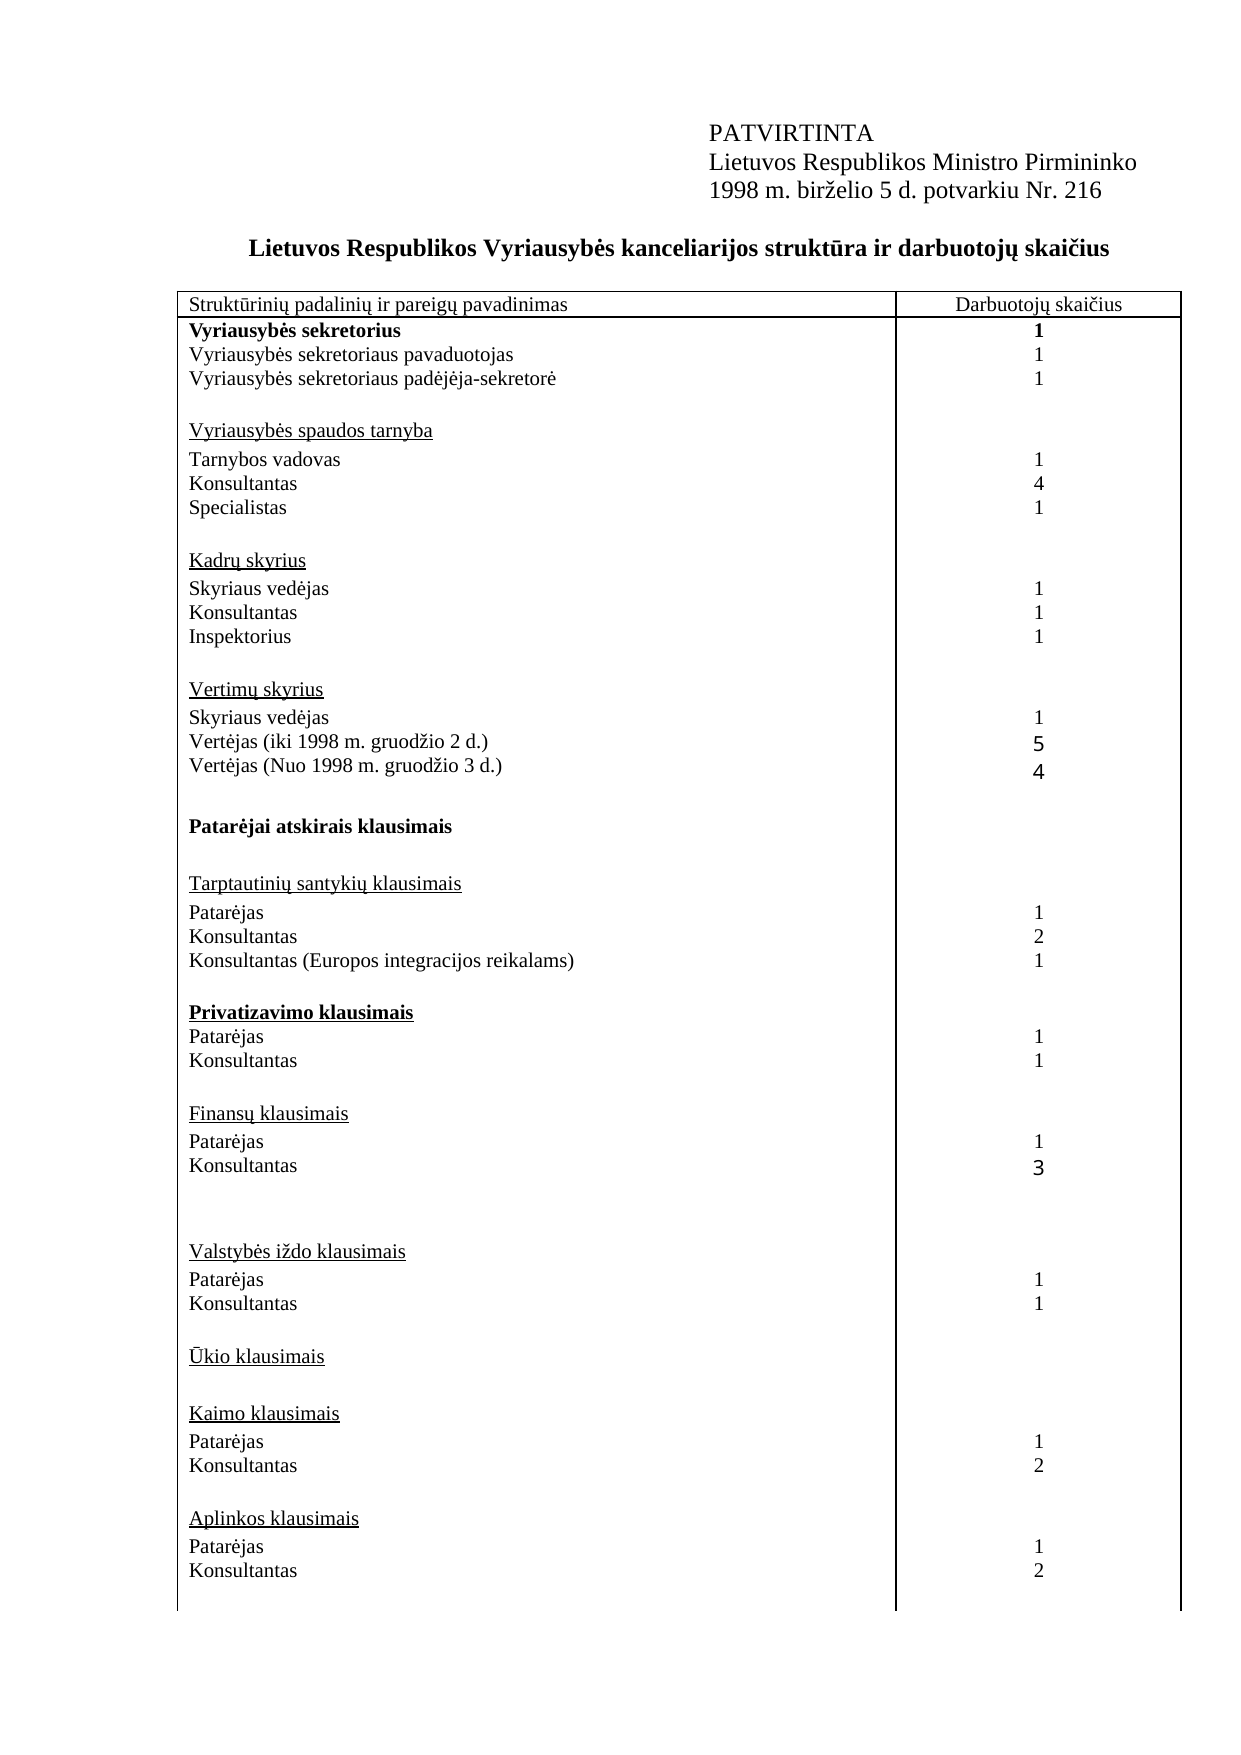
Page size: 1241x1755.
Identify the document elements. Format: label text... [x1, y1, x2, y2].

table_cell Konsultantas [178, 1291, 895, 1315]
table_cell [178, 972, 895, 1000]
table_cell [897, 786, 1180, 814]
table_cell 1 [897, 900, 1180, 924]
table_cell [897, 871, 1180, 900]
table_cell Skyriaus vedėjas [178, 576, 895, 600]
table_cell [897, 1315, 1180, 1344]
table_cell Konsultantas [178, 471, 895, 495]
table_cell 1 [897, 1024, 1180, 1048]
table_cell Patarėjas [178, 1534, 895, 1558]
table_cell [897, 1401, 1180, 1429]
table_cell Vyriausybės sekretoriaus pavaduotojas [178, 342, 895, 366]
table_cell 1 [897, 624, 1180, 648]
table_cell [178, 1582, 895, 1611]
table_cell 1 [897, 366, 1180, 390]
table_cell [897, 1506, 1180, 1534]
table_cell 1 [897, 1291, 1180, 1315]
table_cell Patarėjas [178, 1429, 895, 1453]
table_cell Patarėjas [178, 1267, 895, 1291]
table_cell Vyriausybės sekretorius [178, 318, 895, 342]
table_cell Inspektorius [178, 624, 895, 648]
table_cell 1 [897, 576, 1180, 600]
table_cell [897, 677, 1180, 705]
table_cell 1 [897, 495, 1180, 519]
table_cell 1 [897, 1534, 1180, 1558]
table_cell Valstybės iždo klausimais [178, 1239, 895, 1267]
table_cell Aplinkos klausimais [178, 1506, 895, 1534]
table_cell [178, 1315, 895, 1344]
table_cell 1 [897, 600, 1180, 624]
table_cell [178, 1182, 895, 1210]
table_cell [897, 390, 1180, 418]
table_cell [178, 786, 895, 814]
table_cell [897, 1000, 1180, 1024]
table_cell Kadrų skyrius [178, 548, 895, 576]
table_cell [178, 1477, 895, 1506]
table_cell [897, 519, 1180, 547]
table_header Darbuotojų skaičius [897, 292, 1180, 316]
table_cell Konsultantas [178, 1049, 895, 1072]
table_cell Vertėjas (iki 1998 m. gruodžio 2 d.) Vertėjas (Nuo 1998 m. gruodžio 3 d.) [178, 729, 895, 786]
table_cell [178, 843, 895, 871]
table_cell [897, 548, 1180, 576]
text 1998 m. birželio 5 d. potvarkiu Nr. 216 [177, 176, 1181, 204]
table_cell Kaimo klausimais [178, 1401, 895, 1429]
table_cell [897, 648, 1180, 677]
table_cell [178, 1073, 895, 1101]
table_cell [897, 1344, 1180, 1372]
table_cell Tarptautinių santykių klausimais [178, 871, 895, 900]
table_cell 1 [897, 705, 1180, 729]
table_cell 2 1 [897, 924, 1180, 972]
table_cell [897, 1239, 1180, 1267]
table_cell Patarėjai atskirais klausimais [178, 814, 895, 843]
table_cell [897, 814, 1180, 843]
text Lietuvos Respublikos Ministro Pirmininko [177, 147, 1181, 176]
table_cell [897, 843, 1180, 871]
table_cell Vyriausybės sekretoriaus padėjėja-sekretorė [178, 366, 895, 390]
table_cell Konsultantas [178, 1558, 895, 1582]
table_cell 2 [897, 1558, 1180, 1582]
table_cell Konsultantas [178, 1154, 895, 1182]
table_cell Finansų klausimais [178, 1101, 895, 1129]
table_cell 1 [897, 342, 1180, 366]
table_cell Patarėjas [178, 1129, 895, 1153]
table_cell [897, 419, 1180, 447]
table_cell 3 [897, 1154, 1180, 1182]
table_cell 1 [897, 318, 1180, 342]
table_cell Vertimų skyrius [178, 677, 895, 705]
table_cell Skyriaus vedėjas [178, 705, 895, 729]
table_cell [897, 1182, 1180, 1210]
table_cell [897, 1101, 1180, 1129]
table_cell [897, 1372, 1180, 1401]
table_header Struktūrinių padalinių ir pareigų pavadinimas [178, 292, 895, 316]
table_cell [178, 519, 895, 547]
table_cell Patarėjas [178, 900, 895, 924]
table_cell [178, 1210, 895, 1239]
table_cell Privatizavimo klausimais [178, 1000, 895, 1024]
table_cell [897, 1477, 1180, 1506]
table_cell Vyriausybės spaudos tarnyba [178, 419, 895, 447]
table_cell 1 [897, 1049, 1180, 1072]
text Lietuvos Respublikos Vyriausybės kanceliarijos struktūra ir darbuotojų skaičius [177, 233, 1181, 262]
table_cell Ūkio klausimais [178, 1344, 895, 1372]
table_cell 1 [897, 1129, 1180, 1153]
table_cell [897, 972, 1180, 1000]
table_cell Konsultantas [178, 600, 895, 624]
table_cell Specialistas [178, 495, 895, 519]
table_cell Tarnybos vadovas [178, 447, 895, 471]
table_cell [897, 1210, 1180, 1239]
table_cell Konsultantas [178, 1453, 895, 1477]
table_cell 5 4 [897, 729, 1180, 786]
table_cell [178, 648, 895, 677]
table_cell 1 [897, 447, 1180, 471]
table_cell Konsultantas Konsultantas (Europos integracijos reikalams) [178, 924, 895, 972]
table_cell 2 [897, 1453, 1180, 1477]
table_cell 4 [897, 471, 1180, 495]
table_cell 1 [897, 1267, 1180, 1291]
table_cell [178, 390, 895, 418]
table_cell [178, 1372, 895, 1401]
table_cell [897, 1582, 1180, 1611]
text PATVIRTINTA [709, 118, 1181, 147]
table_cell Patarėjas [178, 1024, 895, 1048]
table_cell [897, 1073, 1180, 1101]
table_cell 1 [897, 1429, 1180, 1453]
